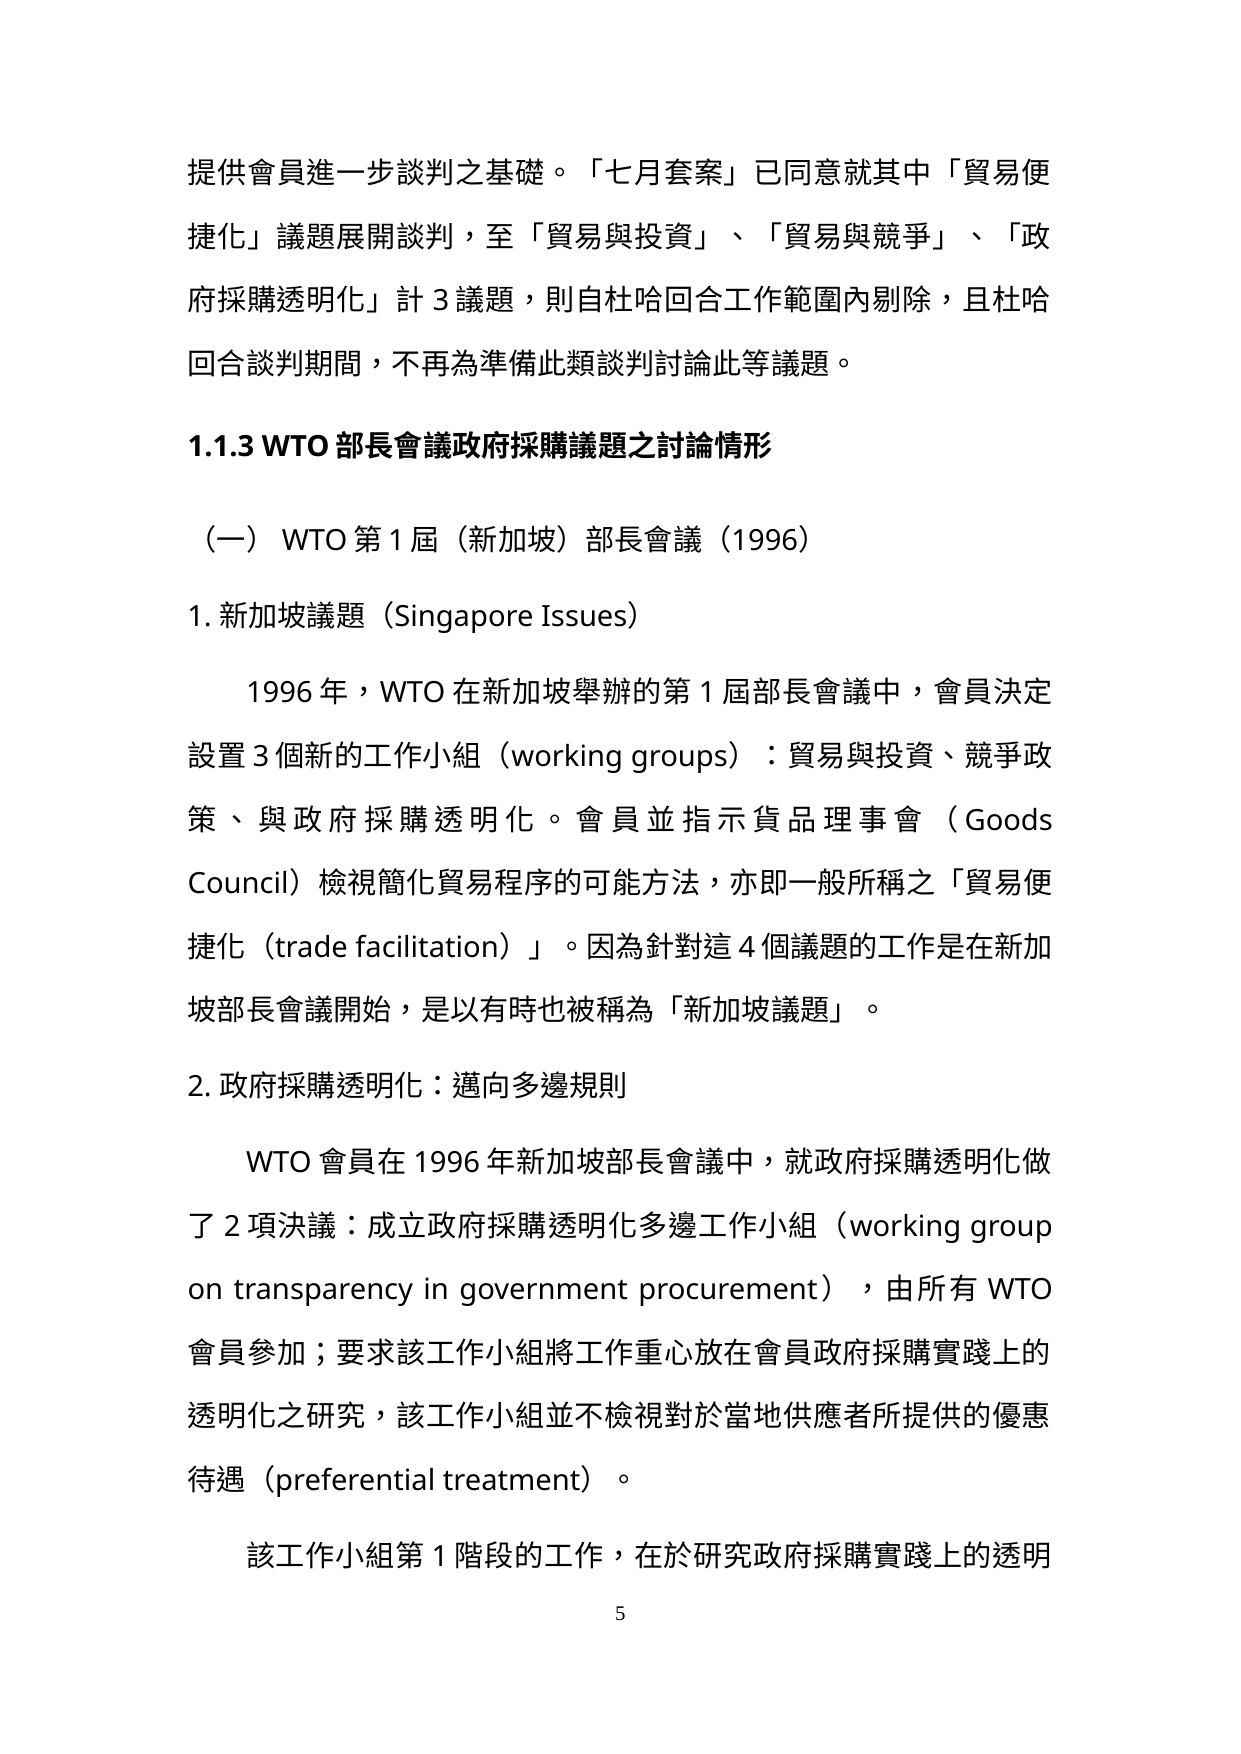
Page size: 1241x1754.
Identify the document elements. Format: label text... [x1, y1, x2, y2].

text 2. 政府採購透明化：邁向多邊規則 [187, 1063, 1053, 1105]
text 該工作小組第1階段的工作，在於研究政府採購實踐上的透明 [187, 1532, 1053, 1574]
text WTO會員在1996年新加坡部長會議中，就政府採購透明化做了2項決議：成立政府採購透明化多邊工作小組（working group on transparency in government procurement），由所有WTO會員參加；要求該工作小組將工作重心放在會員政府採購實踐上的透明化之研究，該工作小組並不檢視對於當地供應者所提供的優惠待遇（preferential treatment）。 [187, 1139, 1053, 1498]
text （一） WTO第1屆（新加坡）部長會議（1996） [187, 517, 1053, 559]
text 1996年，WTO在新加坡舉辦的第1屆部長會議中，會員決定設置3個新的工作小組（working groups）：貿易與投資、競爭政策、與政府採購透明化。會員並指示貨品理事會（Goods Council）檢視簡化貿易程序的可能方法，亦即一般所稱之「貿易便捷化（trade facilitation）」。因為針對這4個議題的工作是在新加坡部長會議開始，是以有時也被稱為「新加坡議題」。 [187, 669, 1053, 1029]
text 1. 新加坡議題（Singapore Issues） [187, 593, 1053, 635]
text 由於WTO會員間對於新加坡議題（貿易與競爭、貿易與投資、貿易便捷化及政府採購透明化計4項）究應以套案方式一併納入談判項目，或針對個別進展分開處理，意見嚴重分歧，2003年9月坎昆部長會議就在會員互不相讓之情況下破局。至2004年5至6月間，WTO總理事會主席及秘書長依會員間各次重要會議之討論結果，撰擬「七月套案（July Package）」文件，俾利採認必要談判事項並提供會員進一步談判之基礎。「七月套案」已同意就其中「貿易便捷化」議題展開談判，至「貿易與投資」、「貿易與競爭」、「政府採購透明化」計3議題，則自杜哈回合工作範圍內剔除，且杜哈回合談判期間，不再為準備此類談判討論此等議題。 [187, 150, 1053, 383]
subtitle 1.1.3 WTO部長會議政府採購議題之討論情形 [187, 404, 1053, 483]
